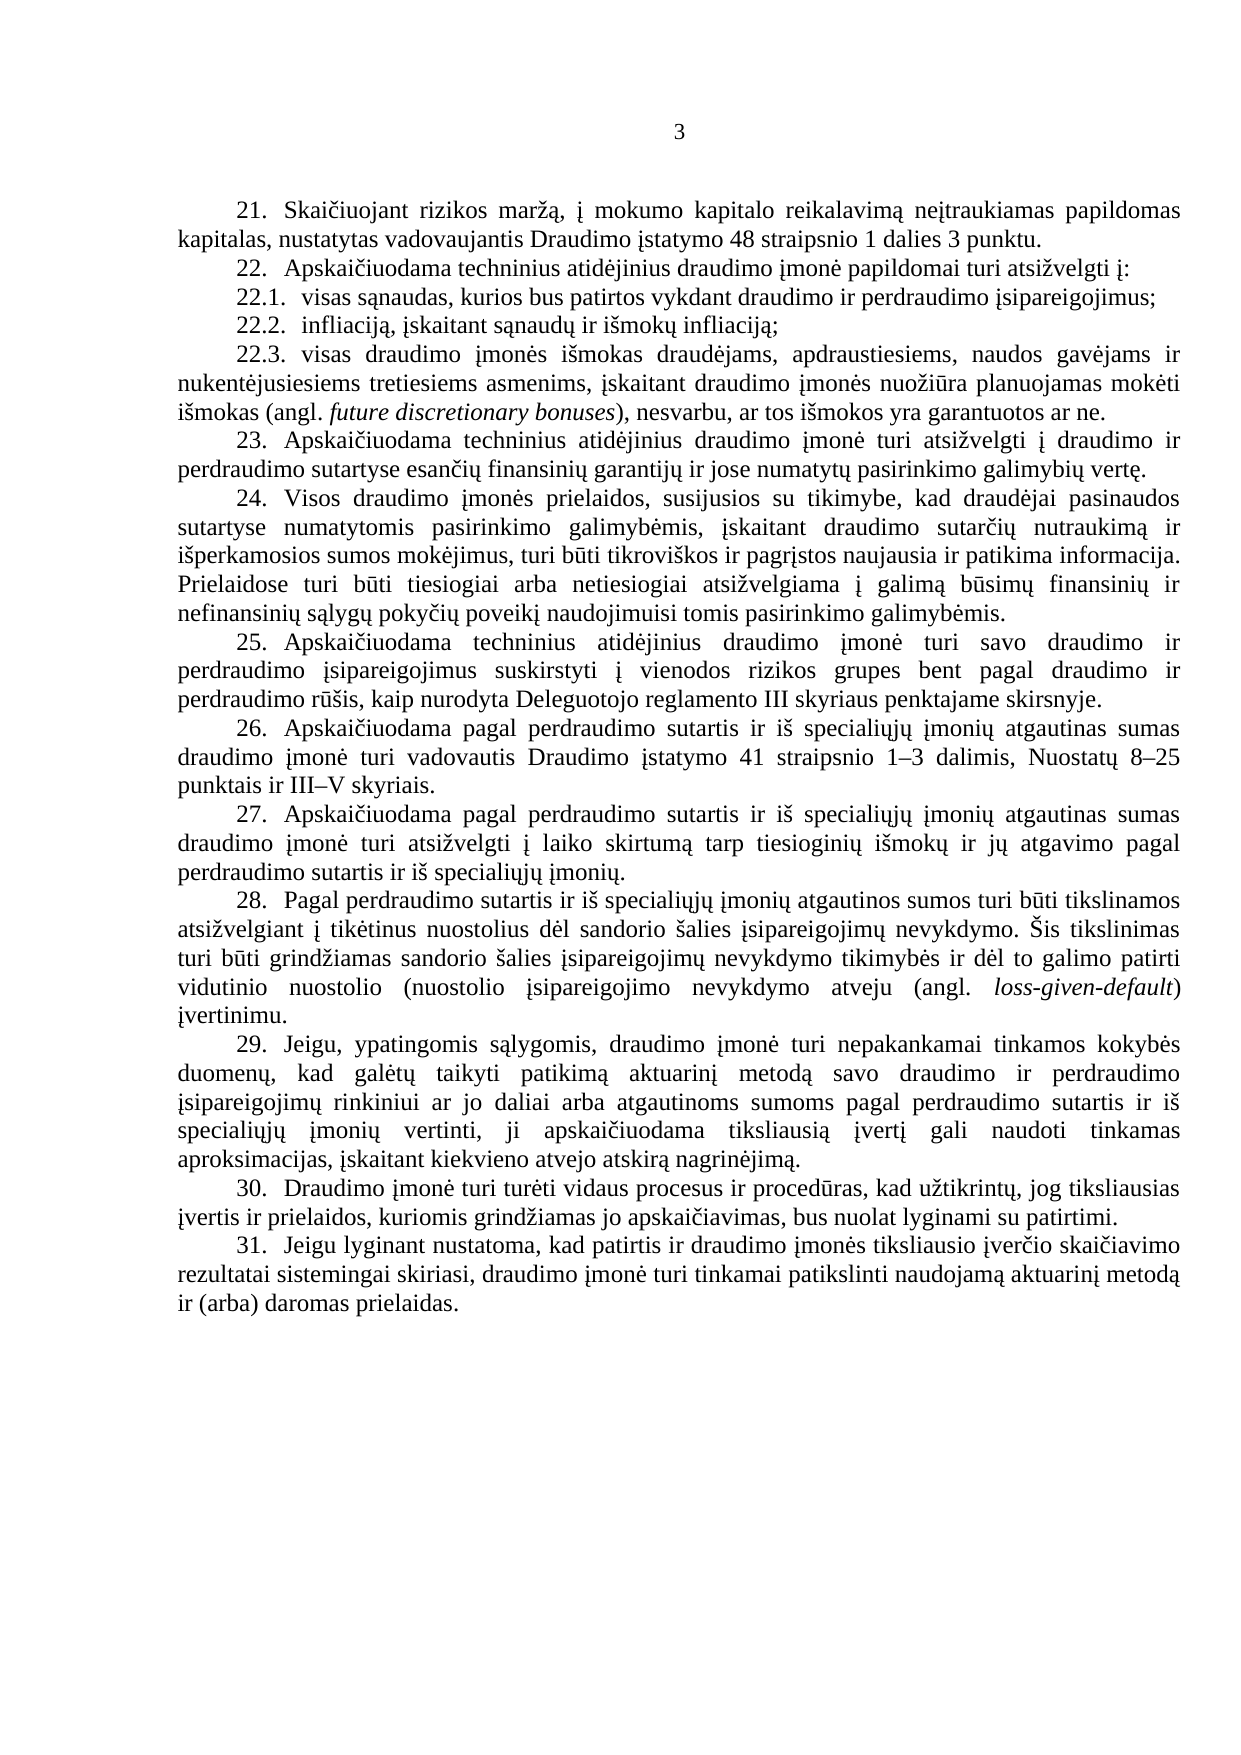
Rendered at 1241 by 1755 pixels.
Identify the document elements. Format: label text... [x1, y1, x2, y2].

text 24. Visos draudimo įmonės prielaidos, susijusios su tikimybe, kad draudėjai pasinaudos sutartyse numatytomis pasirinkimo galimybėmis, įskaitant draudimo sutarčių nutraukimą ir išperkamosios sumos mokėjimus, turi būti tikroviškos ir pagrįstos naujausia ir patikima informacija. Prielaidose turi būti tiesiogiai arba netiesiogiai atsižvelgiama į galimą būsimų finansinių ir nefinansinių sąlygų pokyčių poveikį naudojimuisi tomis pasirinkimo galimybėmis. [177, 483, 1181, 627]
text 22.2. infliaciją, įskaitant sąnaudų ir išmokų infliaciją; [177, 311, 1181, 339]
text 26. Apskaičiuodama pagal perdraudimo sutartis ir iš specialiųjų įmonių atgautinas sumas draudimo įmonė turi vadovautis Draudimo įstatymo 41 straipsnio 1–3 dalimis, Nuostatų 8–25 punktais ir III–V skyriais. [177, 713, 1181, 799]
text 27. Apskaičiuodama pagal perdraudimo sutartis ir iš specialiųjų įmonių atgautinas sumas draudimo įmonė turi atsižvelgti į laiko skirtumą tarp tiesioginių išmokų ir jų atgavimo pagal perdraudimo sutartis ir iš specialiųjų įmonių. [177, 799, 1181, 886]
text 22. Apskaičiuodama techninius atidėjinius draudimo įmonė papildomai turi atsižvelgti į: [177, 253, 1181, 282]
text 21. Skaičiuojant rizikos maržą, į mokumo kapitalo reikalavimą neįtraukiamas papildomas kapitalas, nustatytas vadovaujantis Draudimo įstatymo 48 straipsnio 1 dalies 3 punktu. [177, 196, 1181, 253]
text 30. Draudimo įmonė turi turėti vidaus procesus ir procedūras, kad užtikrintų, jog tiksliausias įvertis ir prielaidos, kuriomis grindžiamas jo apskaičiavimas, bus nuolat lyginami su patirtimi. [177, 1173, 1181, 1231]
text 29. Jeigu, ypatingomis sąlygomis, draudimo įmonė turi nepakankamai tinkamos kokybės duomenų, kad galėtų taikyti patikimą aktuarinį metodą savo draudimo ir perdraudimo įsipareigojimų rinkiniui ar jo daliai arba atgautinoms sumoms pagal perdraudimo sutartis ir iš specialiųjų įmonių vertinti, ji apskaičiuodama tiksliausią įvertį gali naudoti tinkamas aproksimacijas, įskaitant kiekvieno atvejo atskirą nagrinėjimą. [177, 1029, 1181, 1173]
text 25. Apskaičiuodama techninius atidėjinius draudimo įmonė turi savo draudimo ir perdraudimo įsipareigojimus suskirstyti į vienodos rizikos grupes bent pagal draudimo ir perdraudimo rūšis, kaip nurodyta Deleguotojo reglamento III skyriaus penktajame skirsnyje. [177, 627, 1181, 713]
text 28. Pagal perdraudimo sutartis ir iš specialiųjų įmonių atgautinos sumos turi būti tikslinamos atsižvelgiant į tikėtinus nuostolius dėl sandorio šalies įsipareigojimų nevykdymo. Šis tikslinimas turi būti grindžiamas sandorio šalies įsipareigojimų nevykdymo tikimybės ir dėl to galimo patirti vidutinio nuostolio (nuostolio įsipareigojimo nevykdymo atveju (angl. loss-given-default) įvertinimu. [177, 886, 1181, 1029]
text 22.1. visas sąnaudas, kurios bus patirtos vykdant draudimo ir perdraudimo įsipareigojimus; [177, 282, 1181, 311]
text 22.3. visas draudimo įmonės išmokas draudėjams, apdraustiesiems, naudos gavėjams ir nukentėjusiesiems tretiesiems asmenims, įskaitant draudimo įmonės nuožiūra planuojamas mokėti išmokas (angl. future discretionary bonuses), nesvarbu, ar tos išmokos yra garantuotos ar ne. [177, 339, 1181, 426]
text 23. Apskaičiuodama techninius atidėjinius draudimo įmonė turi atsižvelgti į draudimo ir perdraudimo sutartyse esančių finansinių garantijų ir jose numatytų pasirinkimo galimybių vertę. [177, 426, 1181, 483]
text 31. Jeigu lyginant nustatoma, kad patirtis ir draudimo įmonės tiksliausio įverčio skaičiavimo rezultatai sistemingai skiriasi, draudimo įmonė turi tinkamai patikslinti naudojamą aktuarinį metodą ir (arba) daromas prielaidas. [177, 1231, 1181, 1317]
